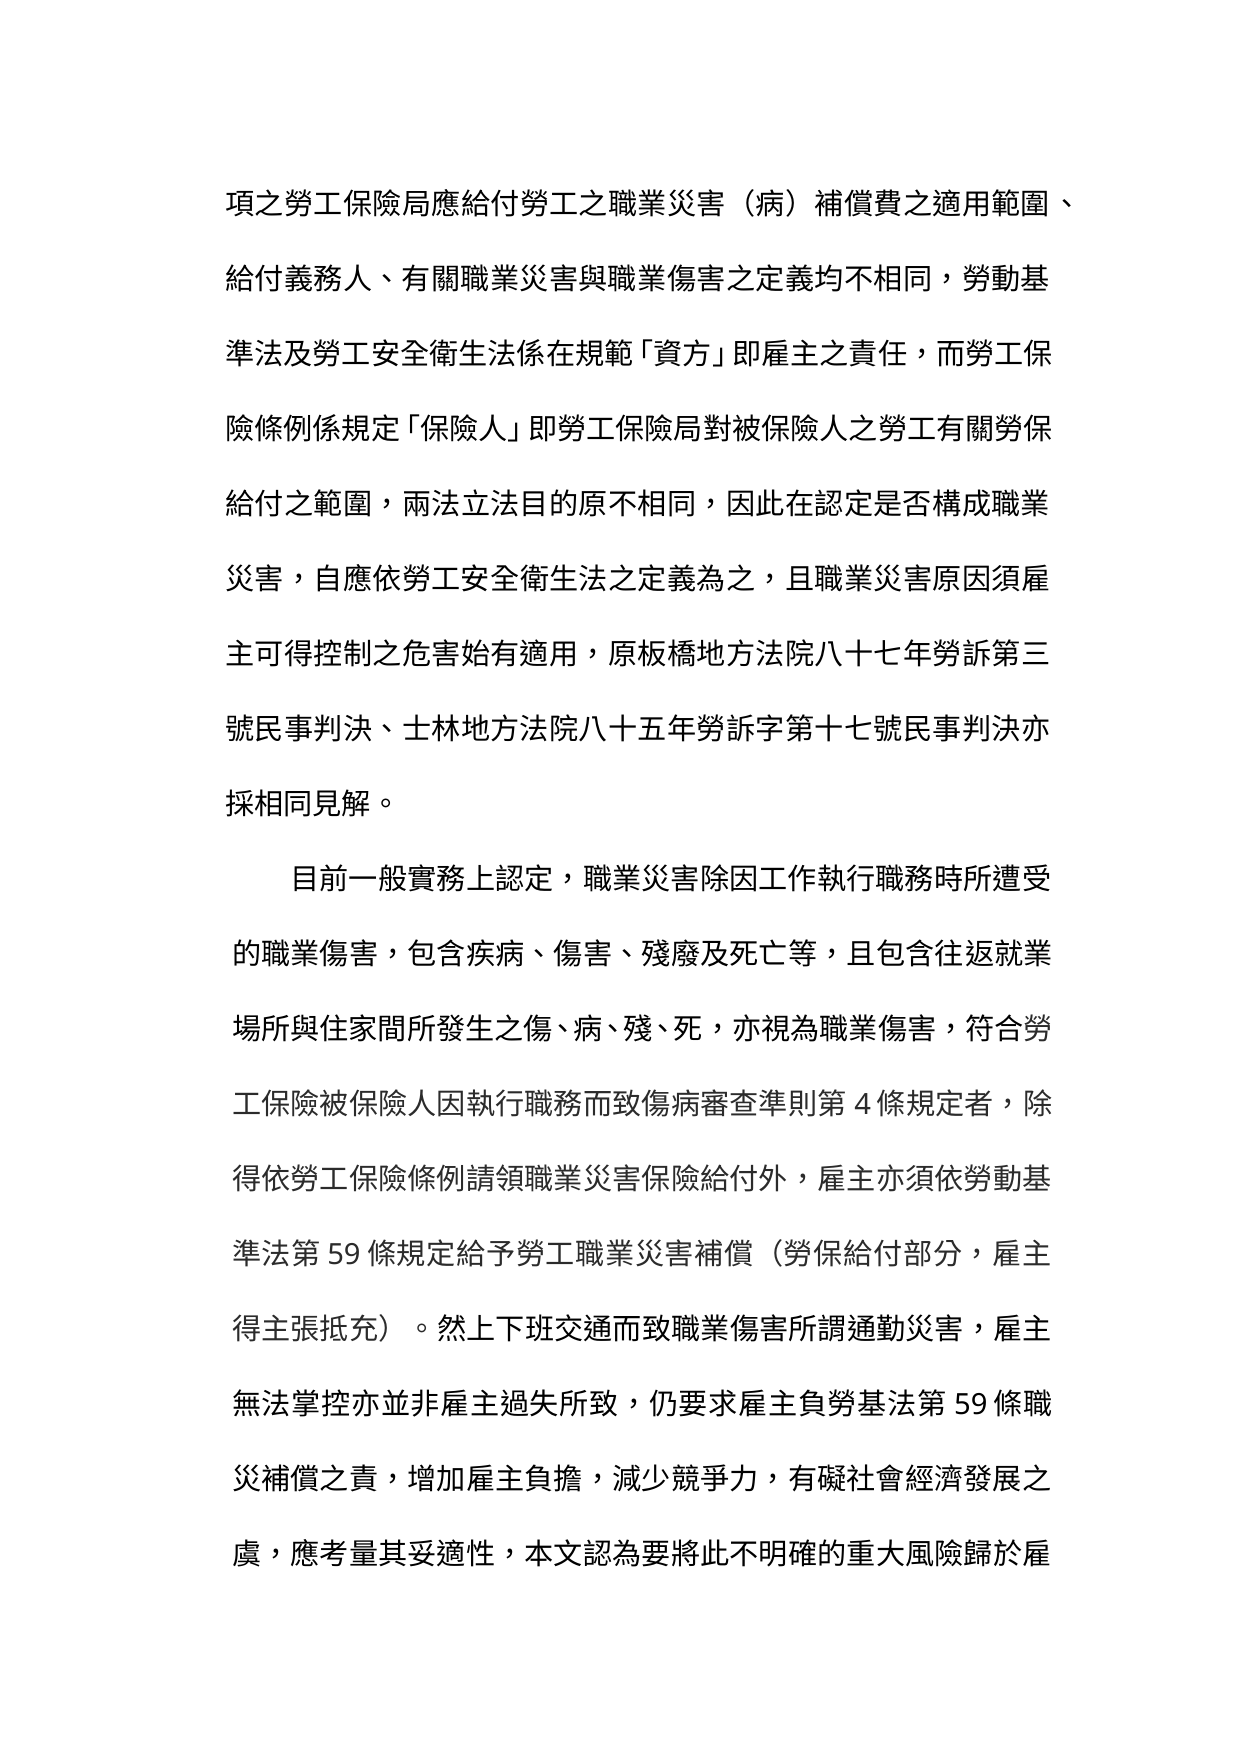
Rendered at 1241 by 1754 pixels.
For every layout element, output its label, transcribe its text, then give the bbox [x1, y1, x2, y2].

text 行政院勞工委員會函釋認為，勞工於上下班時間，必經途中發生車禍，如無私人行為及違反勞工保險被保險人因執行職務而致傷病審查準則第18規定之情事，應屬職業災害。另民國九十年臺灣高等法院座談會亦採肯定見解，認為通勤災害應屬勞基法的「職業災害」。而臺灣高等法院八十六年度勞上字第三十六號判決則採否定說。勞工保險被保險人因執行職務而致傷病審查準則係依勞工保險條例第34條第2項規定訂定，而勞動基準法第59條有關雇主應負之職業災害補償責任，與勞工保險條例第34條第1項之勞工保險局應給付勞工之職業災害（病）補償費之適用範圍、給付義務人、有關職業災害與職業傷害之定義均不相同，勞動基準法及勞工安全衛生法係在規範「資方」即雇主之責任，而勞工保險條例係規定「保險人」即勞工保險局對被保險人之勞工有關勞保給付之範圍，兩法立法目的原不相同，因此在認定是否構成職業災害，自應依勞工安全衛生法之定義為之，且職業災害原因須雇主可得控制之危害始有適用，原板橋地方法院八十七年勞訴第三號民事判決、士林地方法院八十五年勞訴字第十七號民事判決亦採相同見解。 [225, 164, 1053, 839]
text 目前一般實務上認定，職業災害除因工作執行職務時所遭受的職業傷害，包含疾病、傷害、殘廢及死亡等，且包含往返就業場所與住家間所發生之傷、病、殘、死，亦視為職業傷害，符合勞工保險被保險人因執行職務而致傷病審查準則第4條規定者，除得依勞工保險條例請領職業災害保險給付外，雇主亦須依勞動基準法第59條規定給予勞工職業災害補償（勞保給付部分，雇主得主張抵充）。然上下班交通而致職業傷害所謂通勤災害，雇主無法掌控亦並非雇主過失所致，仍要求雇主負勞基法第59條職災補償之責，增加雇主負擔，減少競爭力，有礙社會經濟發展之虞，應考量其妥適性，本文認為要將此不明確的重大風險歸於雇 [232, 839, 1053, 1589]
